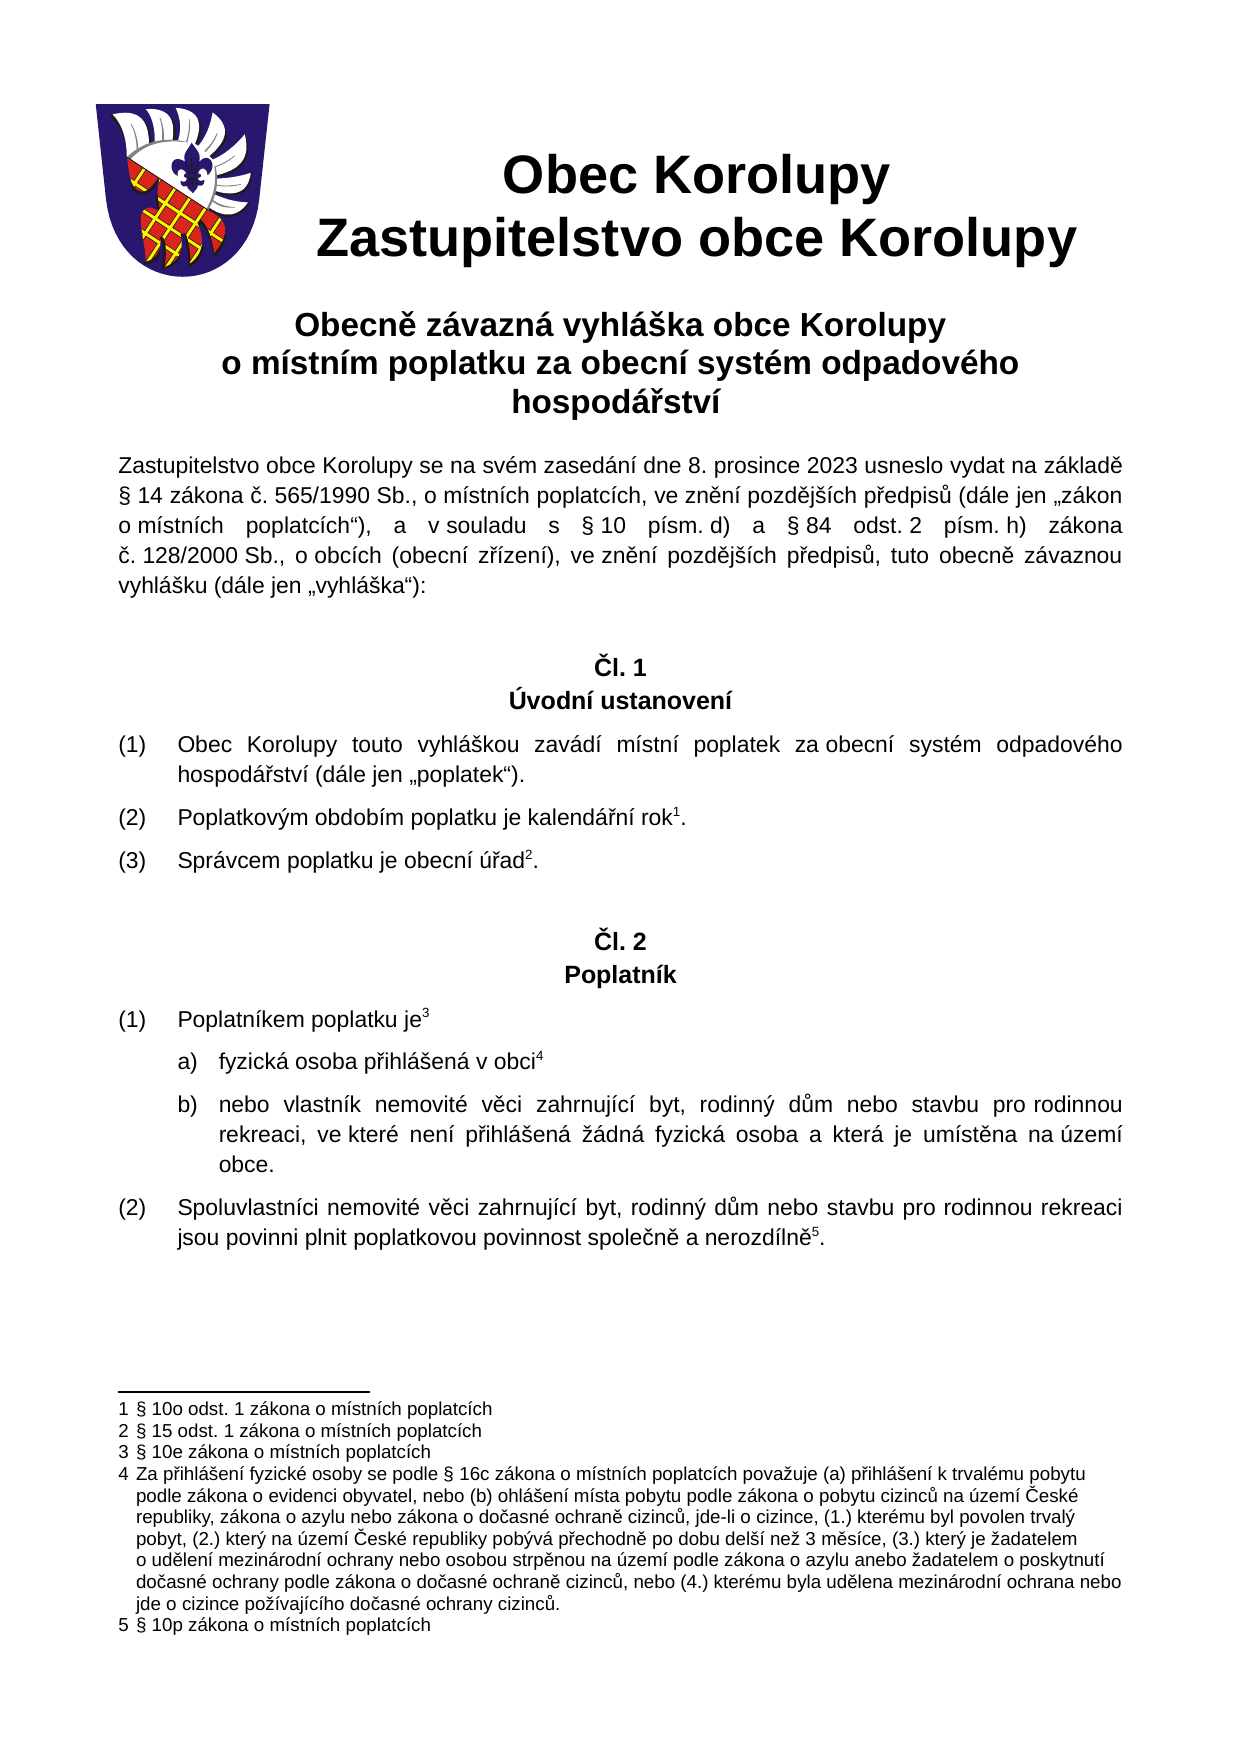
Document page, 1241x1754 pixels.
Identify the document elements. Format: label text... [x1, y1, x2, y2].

subtitle Čl. 2 Poplatník [118, 927, 1122, 989]
list § 15 odst. 1 zákona o místních poplatcích [118, 1420, 1122, 1441]
list nebo vlastník nemovité věci zahrnující byt, rodinný dům nebo stavbu pro rodinnou rekreaci, ve které není přihlášená žádná fyzická osoba a která je umístěna na území obce. [177, 1091, 1122, 1178]
list Poplatkovým obdobím poplatku je kalendářní rok. [118, 804, 1122, 830]
list fyzická osoba přihlášená v obci [177, 1048, 1122, 1074]
list § 10p zákona o místních poplatcích [118, 1614, 1122, 1635]
list § 10e zákona o místních poplatcích [118, 1441, 1122, 1463]
title Obec Korolupy Zastupitelstvo obce Korolupy [94, 103, 1122, 278]
subtitle Čl. 1 Úvodní ustanovení [118, 653, 1122, 714]
list § 10o odst. 1 zákona o místních poplatcích [118, 1398, 1122, 1420]
list Za přihlášení fyzické osoby se podle § 16c zákona o místních poplatcích považuje (a) přihlášení k trvalému pobytu podle zákona o evidenci obyvatel, nebo (b) ohlášení místa pobytu podle zákona o pobytu cizinců na území České republiky, zákona o azylu nebo zákona o dočasné ochraně cizinců, jde-li o cizince, (1.) kterému byl povolen trvalý pobyt, (2.) který na území České republiky pobývá přechodně po dobu delší než 3 měsíce, (3.) který je žadatelem o udělení mezinárodní ochrany nebo osobou strpěnou na území podle zákona o azylu anebo žadatelem o poskytnutí dočasné ochrany podle zákona o dočasné ochraně cizinců, nebo (4.) kterému byla udělena mezinárodní ochrana nebo jde o cizince požívajícího dočasné ochrany cizinců. [118, 1463, 1122, 1614]
subtitle Obecně závazná vyhláška obce Korolupy o místním poplatku za obecní systém odpadového hospodářství [118, 305, 1122, 420]
list Správcem poplatku je obecní úřad. [118, 847, 1122, 873]
list Poplatníkem poplatku je [118, 1006, 1122, 1032]
text Zastupitelstvo obce Korolupy se na svém zasedání dne 8. prosince 2023 usneslo vydat na základě § 14 zákona č. 565/1990 Sb., o místních poplatcích, ve znění pozdějších předpisů (dále jen „zákon o místních poplatcích“), a v souladu s § 10 písm. d) a § 84 odst. 2 písm. h) zákona č. 128/2000 Sb., o obcích (obecní zřízení), ve znění pozdějších předpisů, tuto obecně závaznou vyhlášku (dále jen „vyhláška“): [118, 452, 1122, 599]
list Spoluvlastníci nemovité věci zahrnující byt, rodinný dům nebo stavbu pro rodinnou rekreaci jsou povinni plnit poplatkovou povinnost společně a nerozdílně. [118, 1194, 1122, 1251]
list Obec Korolupy touto vyhláškou zavádí místní poplatek za obecní systém odpadového hospodářství (dále jen „poplatek“). [118, 731, 1122, 788]
